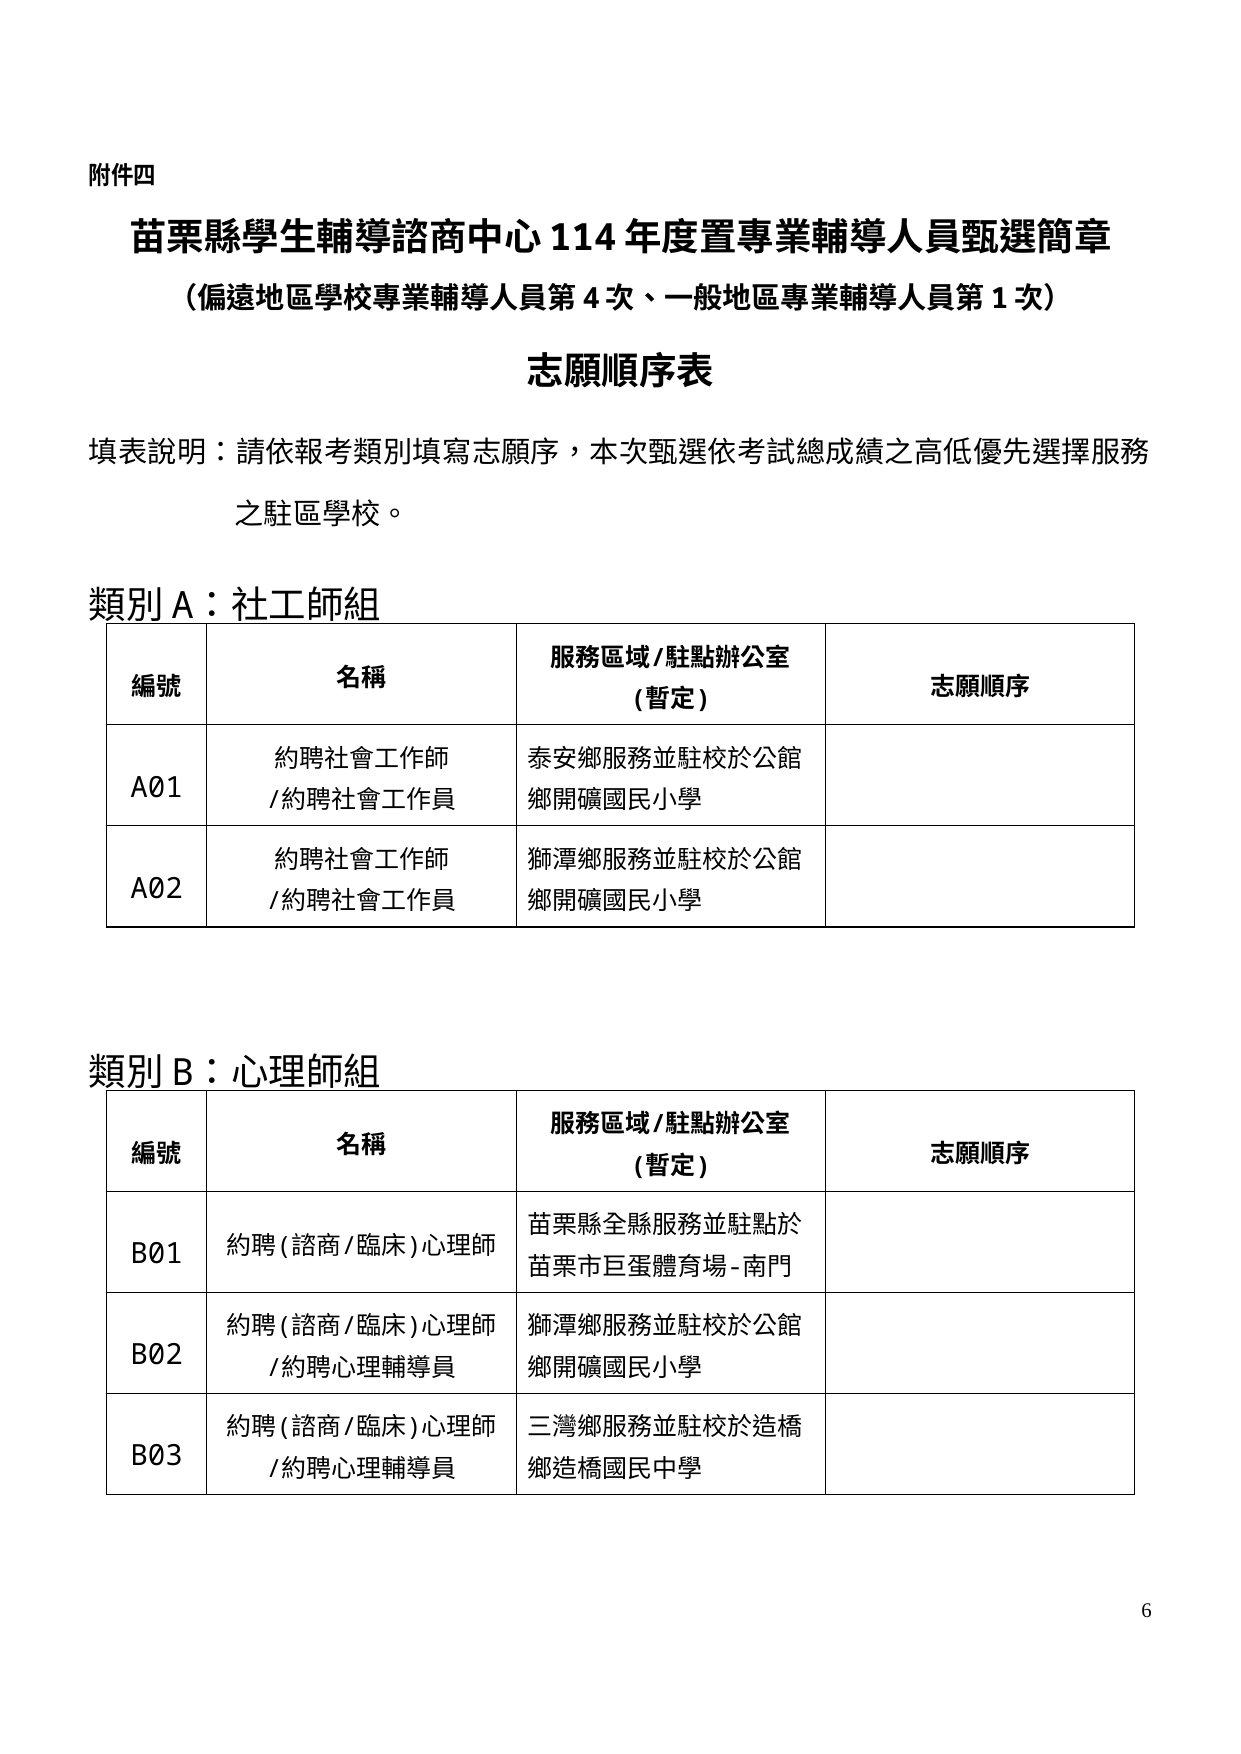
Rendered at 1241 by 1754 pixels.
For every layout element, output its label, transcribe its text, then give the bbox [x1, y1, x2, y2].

text （偏遠地區學校專業輔導人員第4次、一般地區專業輔導人員第1次） [89, 254, 1152, 317]
table_cell 三灣鄉服務並駐校於造橋鄉造橋國民中學 [517, 1394, 825, 1494]
table_cell 約聘(諮商/臨床)心理師 [207, 1192, 516, 1292]
table_cell 泰安鄉服務並駐校於公館鄉開礦國民小學 [517, 725, 825, 825]
table_cell A02 [107, 826, 206, 926]
table_cell [826, 1394, 1134, 1494]
table_cell B03 [107, 1394, 206, 1494]
table_cell 苗栗縣全縣服務並駐點於苗栗市巨蛋體育場-南門 [517, 1192, 825, 1292]
table_cell 獅潭鄉服務並駐校於公館鄉開礦國民小學 [517, 826, 825, 926]
table_header 名稱 [207, 1091, 516, 1191]
table_cell 約聘社會工作師 /約聘社會工作員 [207, 725, 516, 825]
text 附件四 [89, 156, 1152, 192]
table_cell 約聘(諮商/臨床)心理師 /約聘心理輔導員 [207, 1293, 516, 1393]
text 填表說明：請依報考類別填寫志願序，本次甄選依考試總成績之高低優先選擇服務之駐區學校。 [89, 408, 1152, 533]
table_cell 約聘社會工作師 /約聘社會工作員 [207, 826, 516, 926]
table_cell [826, 725, 1134, 825]
text 類別B：心理師組 [89, 1027, 1152, 1090]
text 類別A：社工師組 [89, 561, 1152, 623]
table_cell [826, 1293, 1134, 1393]
text 苗栗縣學生輔導諮商中心114年度置專業輔導人員甄選簡章 [89, 192, 1152, 254]
table_cell 獅潭鄉服務並駐校於公館鄉開礦國民小學 [517, 1293, 825, 1393]
table_header 服務區域/駐點辦公室 (暫定) [517, 1091, 825, 1191]
table_cell 約聘(諮商/臨床)心理師 /約聘心理輔導員 [207, 1394, 516, 1494]
table_header 名稱 [207, 624, 516, 724]
table_cell A01 [107, 725, 206, 825]
table_cell B02 [107, 1293, 206, 1393]
table_header 志願順序 [826, 1091, 1134, 1191]
text 志願順序表 [89, 326, 1152, 389]
table_header 志願順序 [826, 624, 1134, 724]
table_cell B01 [107, 1192, 206, 1292]
table_cell [826, 826, 1134, 926]
table_cell [826, 1192, 1134, 1292]
table_header 編號 [107, 624, 206, 724]
table_header 編號 [107, 1091, 206, 1191]
table_header 服務區域/駐點辦公室 (暫定) [517, 624, 825, 724]
